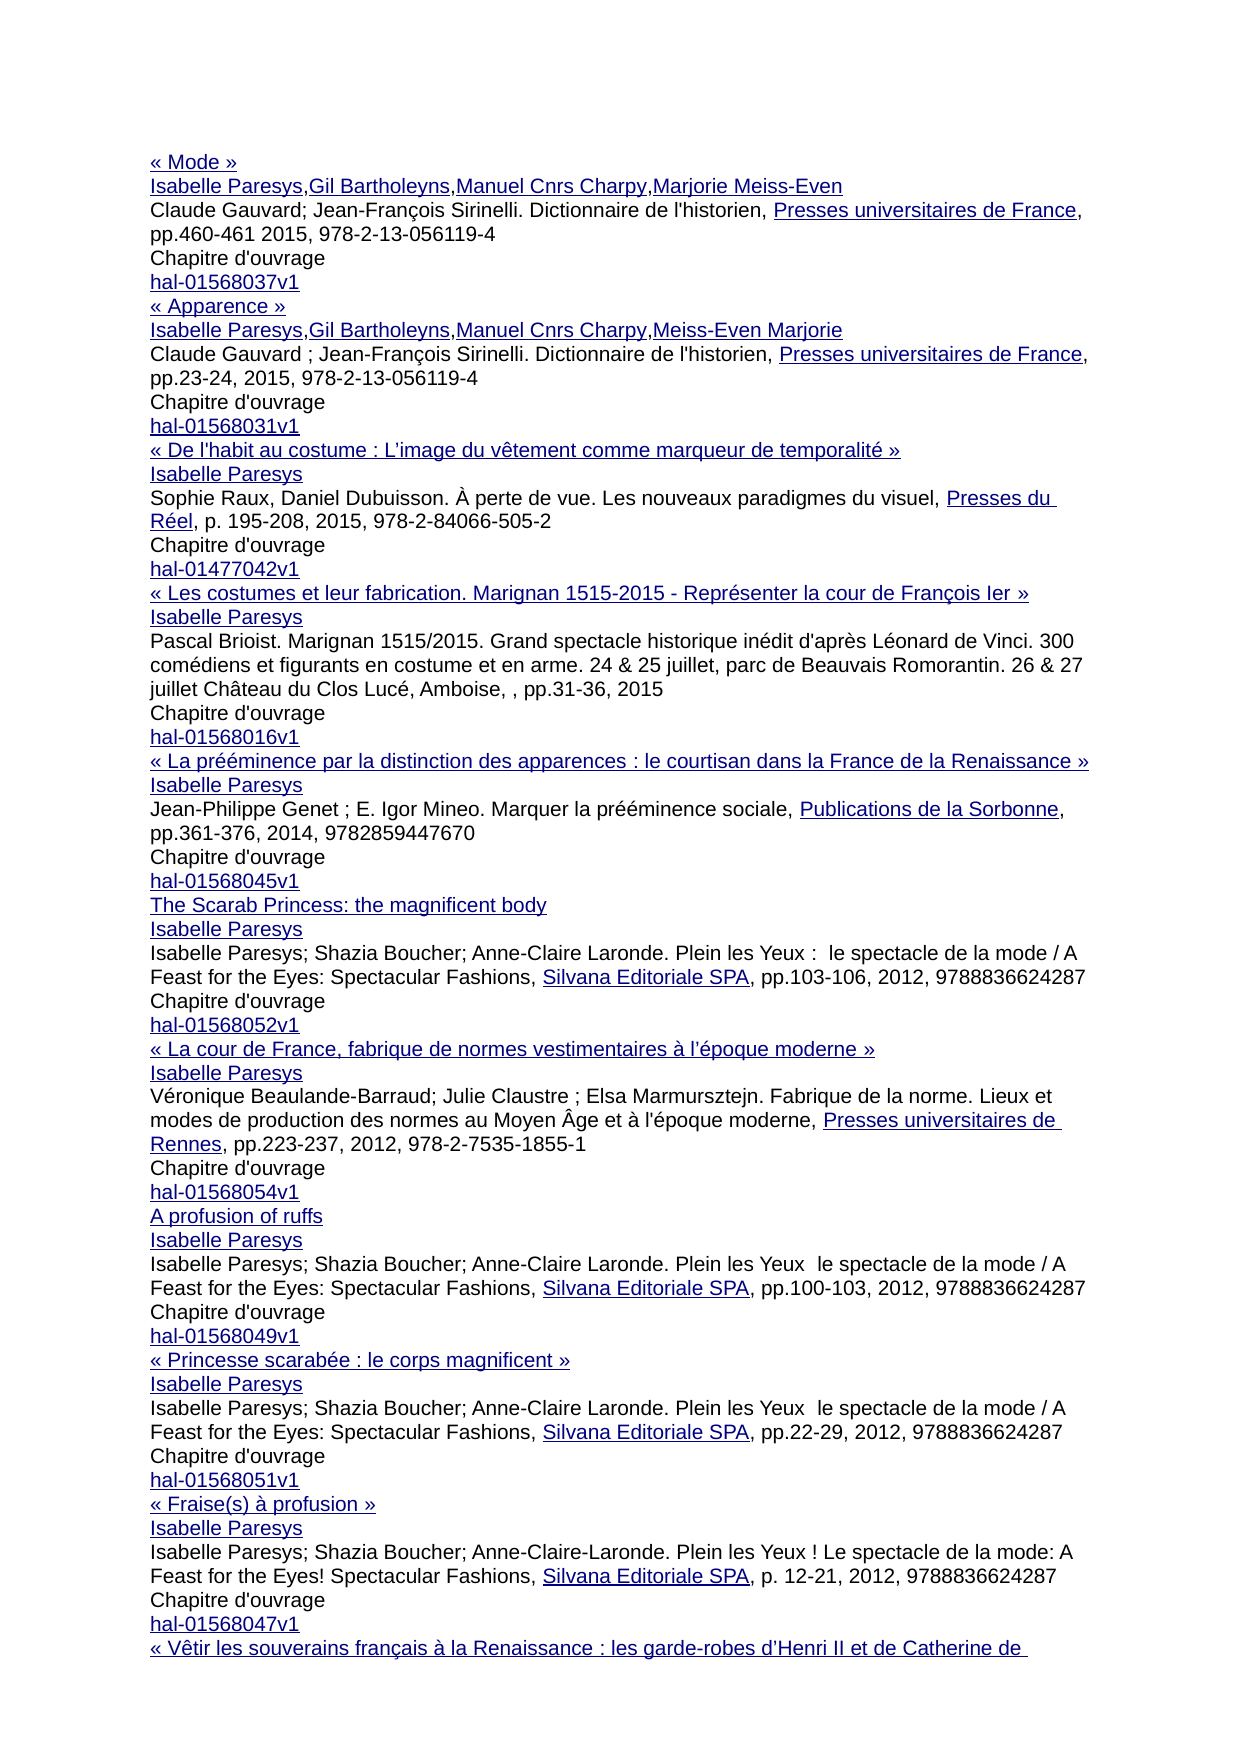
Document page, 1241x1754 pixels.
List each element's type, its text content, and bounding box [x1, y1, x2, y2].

table_cell « Mode » Isabelle Paresys,Gil Bartholeyns,Manuel Cnrs Charpy,Marjorie Meiss-Even Claude Gauvard; Jean-François Sirinelli. Dictionnaire de l'historien, Presses universitaires de France, pp.460-461 2015, 978-2-13-056119-4 Chapitre d'ouvrage hal-01568037v1 [150, 150, 1090, 294]
table_cell « Vêtir les souverains français à la Renaissance : les garde-robes d’Henri II et de Catherine de [150, 1635, 1090, 1659]
table_cell « Fraise(s) à profusion » Isabelle Paresys Isabelle Paresys; Shazia Boucher; Anne-Claire-Laronde. Plein les Yeux ! Le spectacle de la mode: A Feast for the Eyes! Spectacular Fashions, Silvana Editoriale SPA, p. 12-21, 2012, 9788836624287 Chapitre d'ouvrage hal-01568047v1 [150, 1492, 1090, 1635]
table_cell The Scarab Princess: the magnificent body Isabelle Paresys Isabelle Paresys; Shazia Boucher; Anne-Claire Laronde. Plein les Yeux : le spectacle de la mode / A Feast for the Eyes: Spectacular Fashions, Silvana Editoriale SPA, pp.103-106, 2012, 9788836624287 Chapitre d'ouvrage hal-01568052v1 [150, 893, 1090, 1036]
table_cell « La prééminence par la distinction des apparences : le courtisan dans la France de la Renaissance » Isabelle Paresys Jean-Philippe Genet ; E. Igor Mineo. Marquer la prééminence sociale, Publications de la Sorbonne, pp.361-376, 2014, 9782859447670 Chapitre d'ouvrage hal-01568045v1 [150, 749, 1090, 893]
table_cell « De l'habit au costume : L’image du vêtement comme marqueur de temporalité » Isabelle Paresys Sophie Raux, Daniel Dubuisson. À perte de vue. Les nouveaux paradigmes du visuel, Presses du Réel, p. 195-208, 2015, 978-2-84066-505-2 Chapitre d'ouvrage hal-01477042v1 [150, 438, 1090, 581]
table_cell « Apparence » Isabelle Paresys,Gil Bartholeyns,Manuel Cnrs Charpy,Meiss-Even Marjorie Claude Gauvard ; Jean-François Sirinelli. Dictionnaire de l'historien, Presses universitaires de France, pp.23-24, 2015, 978-2-13-056119-4 Chapitre d'ouvrage hal-01568031v1 [150, 294, 1090, 437]
table_cell A profusion of ruffs Isabelle Paresys Isabelle Paresys; Shazia Boucher; Anne-Claire Laronde. Plein les Yeux le spectacle de la mode / A Feast for the Eyes: Spectacular Fashions, Silvana Editoriale SPA, pp.100-103, 2012, 9788836624287 Chapitre d'ouvrage hal-01568049v1 [150, 1204, 1090, 1348]
table_cell « Les costumes et leur fabrication. Marignan 1515-2015 - Représenter la cour de François Ier » Isabelle Paresys Pascal Brioist. Marignan 1515/2015. Grand spectacle historique inédit d'après Léonard de Vinci. 300 comédiens et figurants en costume et en arme. 24 & 25 juillet, parc de Beauvais Romorantin. 26 & 27 juillet Château du Clos Lucé, Amboise, , pp.31-36, 2015 Chapitre d'ouvrage hal-01568016v1 [150, 581, 1090, 749]
table_cell « La cour de France, fabrique de normes vestimentaires à l’époque moderne » Isabelle Paresys Véronique Beaulande-Barraud; Julie Claustre ; Elsa Marmursztejn. Fabrique de la norme. Lieux et modes de production des normes au Moyen Âge et à l'époque moderne, Presses universitaires de Rennes, pp.223-237, 2012, 978-2-7535-1855-1 Chapitre d'ouvrage hal-01568054v1 [150, 1036, 1090, 1204]
table_cell « Princesse scarabée : le corps magnificent » Isabelle Paresys Isabelle Paresys; Shazia Boucher; Anne-Claire Laronde. Plein les Yeux le spectacle de la mode / A Feast for the Eyes: Spectacular Fashions, Silvana Editoriale SPA, pp.22-29, 2012, 9788836624287 Chapitre d'ouvrage hal-01568051v1 [150, 1348, 1090, 1492]
